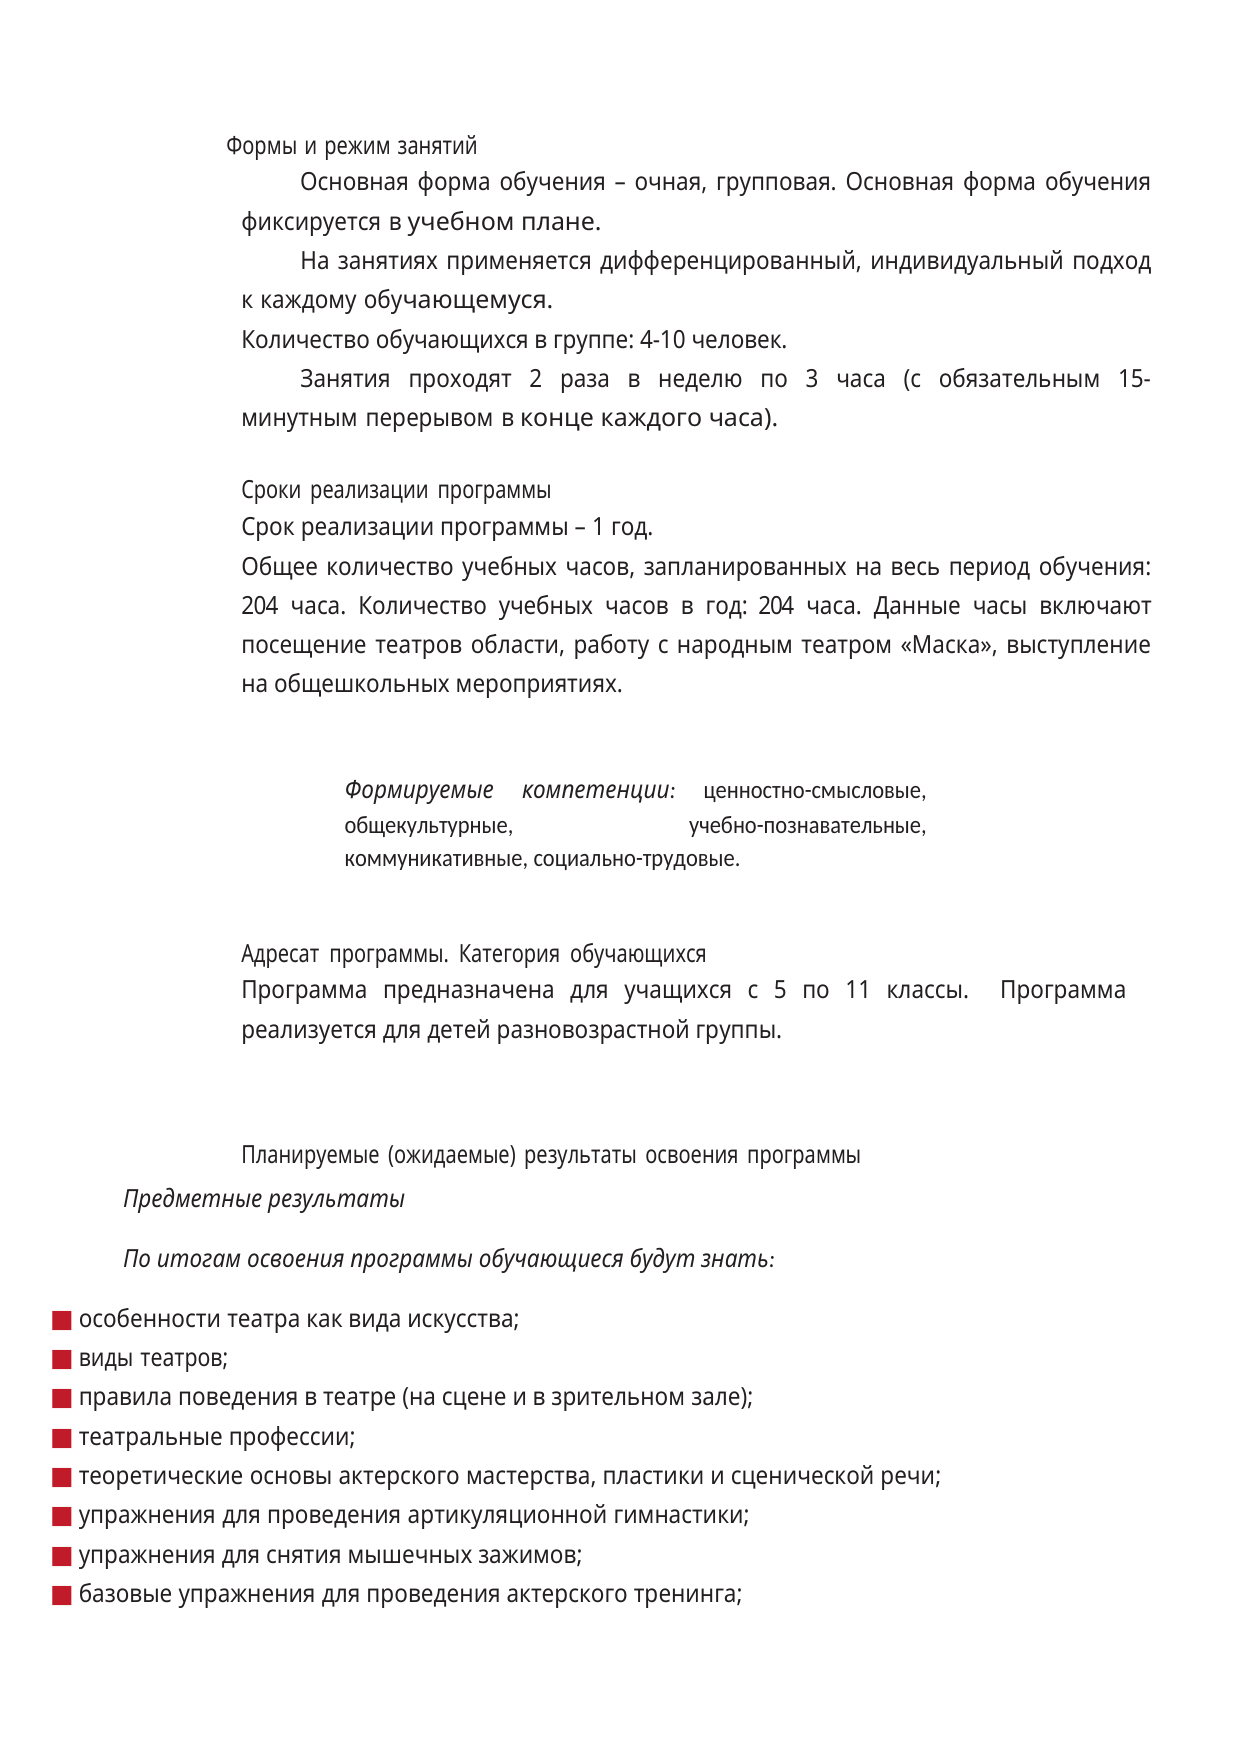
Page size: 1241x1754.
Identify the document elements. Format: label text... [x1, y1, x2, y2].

text Предметные результаты [123, 1180, 1152, 1214]
list базовые упражнения для проведения актерского тренинга; [50, 1576, 1167, 1609]
list театральные профессии; [50, 1418, 1167, 1452]
text Адресат программы. Категория обучающихся [241, 935, 1152, 969]
list правила поведения в театре (на сцене и в зрительном зале); [50, 1379, 1167, 1413]
text Количество обучающихся в группе: 4-10 человек. [241, 321, 1152, 355]
list упражнения для проведения артикуляционной гимнастики; [50, 1497, 1167, 1531]
text Формы и режим занятий [226, 127, 1152, 161]
text Основная форма обучения – очная, групповая. Основная форма обучения фиксируется в учебном плане. [241, 164, 1152, 237]
text По итогам освоения программы обучающиеся будут знать: [123, 1240, 1152, 1274]
text Планируемые (ожидаемые) результаты освоения программы [241, 1137, 1128, 1171]
list особенности театра как вида искусства; [50, 1300, 1167, 1334]
text Срок реализации программы – 1 год. [241, 509, 1152, 543]
list теоретические основы актeрского мастерства, пластики и сценической речи; [50, 1458, 1167, 1492]
text Общее количество учебных часов, запланированных на весь период обучения: 204 часа. Количество учебных часов в год: 204 часа. Данные часы включают посещение театров области, работу с народным театром «Маска», выступление на общешкольных мероприятиях. [241, 548, 1152, 700]
list виды театров; [50, 1339, 1167, 1374]
list упражнения для снятия мышечных зажимов; [50, 1536, 1167, 1570]
text Сроки реализации программы [241, 472, 1152, 506]
text Программа предназначена для учащихся с 5 по 11 классы. Программа реализуется для детей разновозрастной группы. [241, 972, 1128, 1045]
text Занятия проходят 2 раза в неделю по 3 часа (с обязательным 15-минутным перерывом в конце каждого часа). [241, 361, 1152, 434]
text На занятиях применяется дифференцированный, индивидуальный подход к каждому обучающемуся. [241, 243, 1152, 316]
text Формируемые компетенции: ценностно-смысловые, общекультурные, учебно-познавательные, коммуникативные, социально-трудовые. [344, 772, 927, 873]
